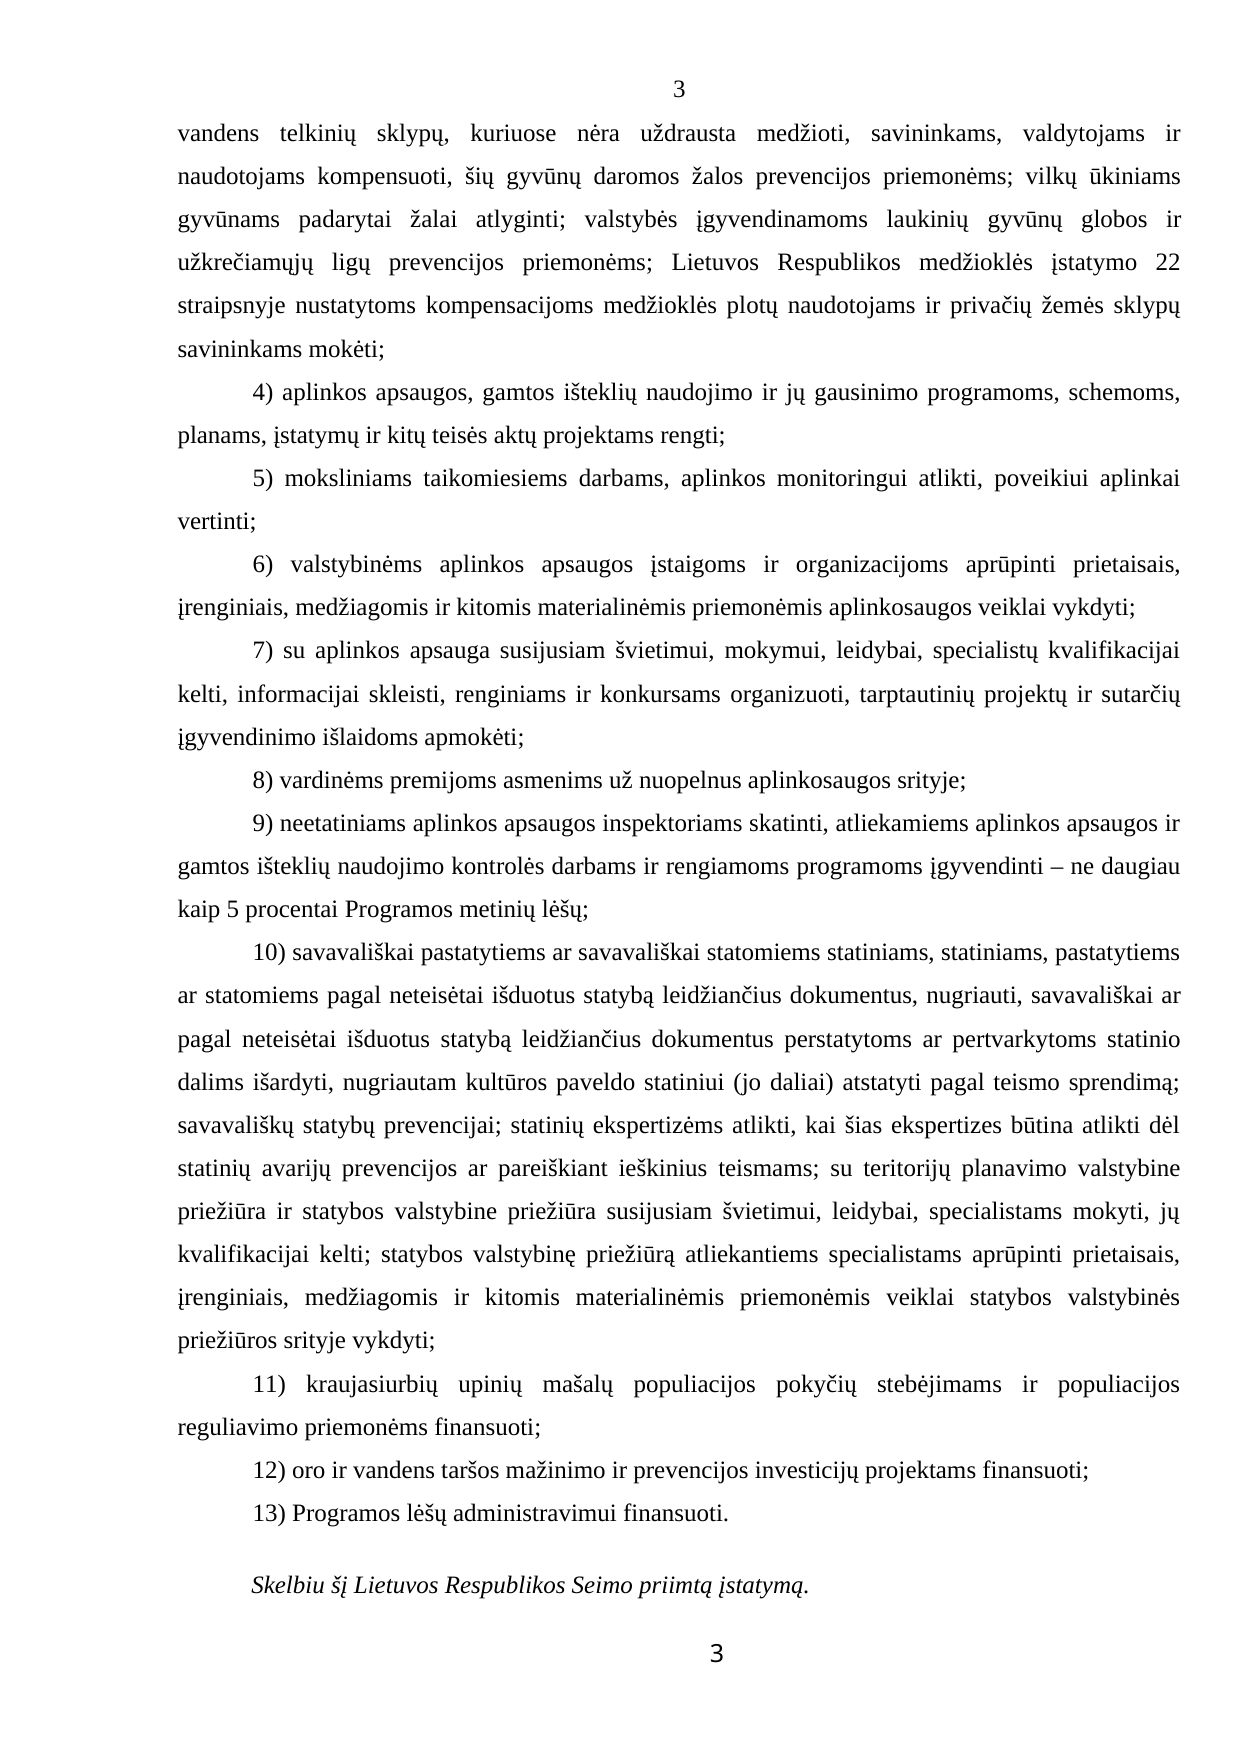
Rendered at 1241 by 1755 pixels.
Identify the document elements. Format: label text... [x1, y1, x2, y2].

text 8) vardinėms premijoms asmenims už nuopelnus aplinkosaugos srityje; [177, 765, 1181, 794]
text 4) aplinkos apsaugos, gamtos išteklių naudojimo ir jų gausinimo programoms, schemoms, planams, įstatymų ir kitų teisės aktų projektams rengti; [177, 377, 1181, 449]
text Skelbiu šį Lietuvos Respublikos Seimo priimtą įstatymą. [177, 1570, 1181, 1599]
text 11) kraujasiurbių upinių mašalų populiacijos pokyčių stebėjimams ir populiacijos reguliavimo priemonėms finansuoti; [177, 1369, 1181, 1441]
text 9) neetatiniams aplinkos apsaugos inspektoriams skatinti, atliekamiems aplinkos apsaugos ir gamtos išteklių naudojimo kontrolės darbams ir rengiamoms programoms įgyvendinti – ne daugiau kaip 5 procentai Programos metinių lėšų; [177, 808, 1181, 923]
text 13) Programos lėšų administravimui finansuoti. [177, 1498, 1181, 1527]
text 10) savavališkai pastatytiems ar savavališkai statomiems statiniams, statiniams, pastatytiems ar statomiems pagal neteisėtai išduotus statybą leidžiančius dokumentus, nugriauti, savavališkai ar pagal neteisėtai išduotus statybą leidžiančius dokumentus perstatytoms ar pertvarkytoms statinio dalims išardyti, nugriautam kultūros paveldo statiniui (jo daliai) atstatyti pagal teismo sprendimą; savavališkų statybų prevencijai; statinių ekspertizėms atlikti, kai šias ekspertizes būtina atlikti dėl statinių avarijų prevencijos ar pareiškiant ieškinius teismams; su teritorijų planavimo valstybine priežiūra ir statybos valstybine priežiūra susijusiam švietimui, leidybai, specialistams mokyti, jų kvalifikacijai kelti; statybos valstybinę priežiūrą atliekantiems specialistams aprūpinti prietaisais, įrenginiais, medžiagomis ir kitomis materialinėmis priemonėmis veiklai statybos valstybinės priežiūros srityje vykdyti; [177, 937, 1181, 1354]
text vandens telkinių sklypų, kuriuose nėra uždrausta medžioti, savininkams, valdytojams ir naudotojams kompensuoti, šių gyvūnų daromos žalos prevencijos priemonėms; vilkų ūkiniams gyvūnams padarytai žalai atlyginti; valstybės įgyvendinamoms laukinių gyvūnų globos ir užkrečiamųjų ligų prevencijos priemonėms; Lietuvos Respublikos medžioklės įstatymo 22 straipsnyje nustatytoms kompensacijoms medžioklės plotų naudotojams ir privačių žemės sklypų savininkams mokėti; [177, 118, 1181, 362]
text 5) moksliniams taikomiesiems darbams, aplinkos monitoringui atlikti, poveikiui aplinkai vertinti; [177, 463, 1181, 535]
text 6) valstybinėms aplinkos apsaugos įstaigoms ir organizacijoms aprūpinti prietaisais, įrenginiais, medžiagomis ir kitomis materialinėmis priemonėmis aplinkosaugos veiklai vykdyti; [177, 549, 1181, 621]
text 12) oro ir vandens taršos mažinimo ir prevencijos investicijų projektams finansuoti; [177, 1455, 1181, 1484]
text 7) su aplinkos apsauga susijusiam švietimui, mokymui, leidybai, specialistų kvalifikacijai kelti, informacijai skleisti, renginiams ir konkursams organizuoti, tarptautinių projektų ir sutarčių įgyvendinimo išlaidoms apmokėti; [177, 636, 1181, 751]
